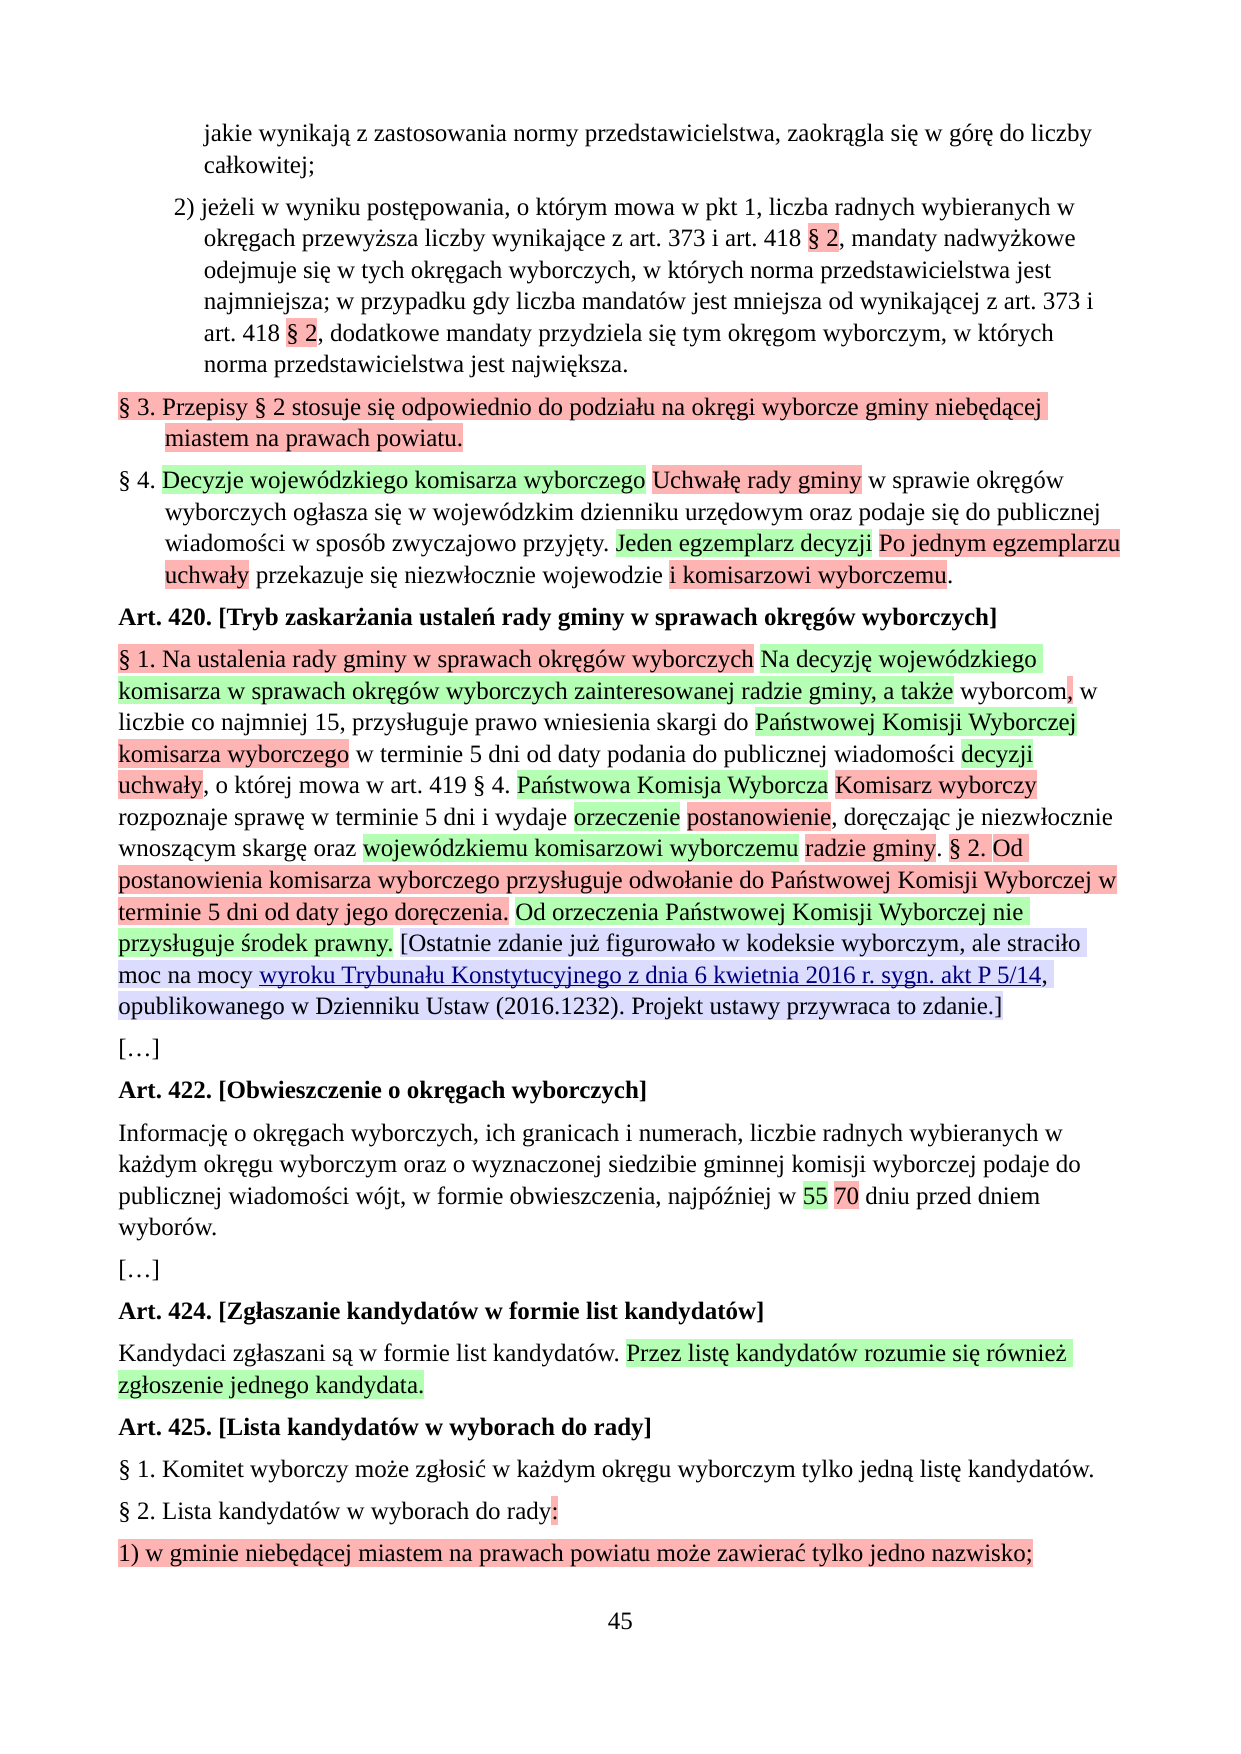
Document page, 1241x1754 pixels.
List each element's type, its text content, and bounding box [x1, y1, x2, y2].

text § 1. Komitet wyborczy może zgłosić w każdym okręgu wyborczym tylko jedną listę kandydatów. [118, 1454, 1122, 1483]
text § 1. Na ustalenia rady gminy w sprawach okręgów wyborczych Na decyzję wojewódzkiego komisarza w sprawach okręgów wyborczych zainteresowanej radzie gminy, a także wyborcom, w liczbie co najmniej 15, przysługuje prawo wniesienia skargi do Państwowej Komisji Wyborczej komisarza wyborczego w terminie 5 dni od daty podania do publicznej wiadomości decyzji uchwały, o której mowa w art. 419 § 4. Państwowa Komisja Wyborcza Komisarz wyborczy rozpoznaje sprawę w terminie 5 dni i wydaje orzeczenie postanowienie, doręczając je niezwłocznie wnoszącym skargę oraz wojewódzkiemu komisarzowi wyborczemu radzie gminy. § 2. Od postanowienia komisarza wyborczego przysługuje odwołanie do Państwowej Komisji Wyborczej w terminie 5 dni od daty jego doręczenia. Od orzeczenia Państwowej Komisji Wyborczej nie przysługuje środek prawny. [Ostatnie zdanie już figurowało w kodeksie wyborczym, ale straciło moc na mocy wyroku Trybunału Konstytucyjnego z dnia 6 kwietnia 2016 r. sygn. akt P 5/14, opublikowanego w Dzienniku Ustaw (2016.1232). Projekt ustawy przywraca to zdanie.] [118, 644, 1122, 1020]
text […] [118, 1254, 1122, 1283]
text Art. 425. [Lista kandydatów w wyborach do rady] [118, 1412, 1122, 1441]
text § 4. Decyzje wojewódzkiego komisarza wyborczego Uchwałę rady gminy w sprawie okręgów wyborczych ogłasza się w wojewódzkim dzienniku urzędowym oraz podaje się do publicznej wiadomości w sposób zwyczajowo przyjęty. Jeden egzemplarz decyzji Po jednym egzemplarzu uchwały przekazuje się niezwłocznie wojewodzie i komisarzowi wyborczemu. [118, 465, 1122, 589]
text Art. 420. [Tryb zaskarżania ustaleń rady gminy w sprawach okręgów wyborczych] [118, 602, 1122, 631]
text 1) w gminie niebędącej miastem na prawach powiatu może zawierać tylko jedno nazwisko; [118, 1538, 1122, 1567]
text Informację o okręgach wyborczych, ich granicach i numerach, liczbie radnych wybieranych w każdym okręgu wyborczym oraz o wyznaczonej siedzibie gminnej komisji wyborczej podaje do publicznej wiadomości wójt, w formie obwieszczenia, najpóźniej w 55 70 dniu przed dniem wyborów. [118, 1118, 1122, 1241]
text […] [118, 1033, 1122, 1062]
text 2) jeżeli w wyniku postępowania, o którym mowa w pkt 1, liczba radnych wybieranych w okręgach przewyższa liczby wynikające z art. 373 i art. 418 § 2, mandaty nadwyżkowe odejmuje się w tych okręgach wyborczych, w których norma przedstawicielstwa jest najmniejsza; w przypadku gdy liczba mandatów jest mniejsza od wynikającej z art. 373 i art. 418 § 2, dodatkowe mandaty przydziela się tym okręgom wyborczym, w których norma przedstawicielstwa jest największa. [174, 192, 1122, 378]
text Art. 424. [Zgłaszanie kandydatów w formie list kandydatów] [118, 1296, 1122, 1325]
text Kandydaci zgłaszani są w formie list kandydatów. Przez listę kandydatów rozumie się również zgłoszenie jednego kandydata. [118, 1338, 1122, 1399]
text § 2. Lista kandydatów w wyborach do rady: [118, 1496, 1122, 1525]
text Art. 422. [Obwieszczenie o okręgach wyborczych] [118, 1076, 1122, 1104]
text jakie wynikają z zastosowania normy przedstawicielstwa, zaokrągla się w górę do liczby całkowitej; [174, 118, 1122, 178]
text § 3. Przepisy § 2 stosuje się odpowiednio do podziału na okręgi wyborcze gminy niebędącej miastem na prawach powiatu. [118, 392, 1122, 452]
